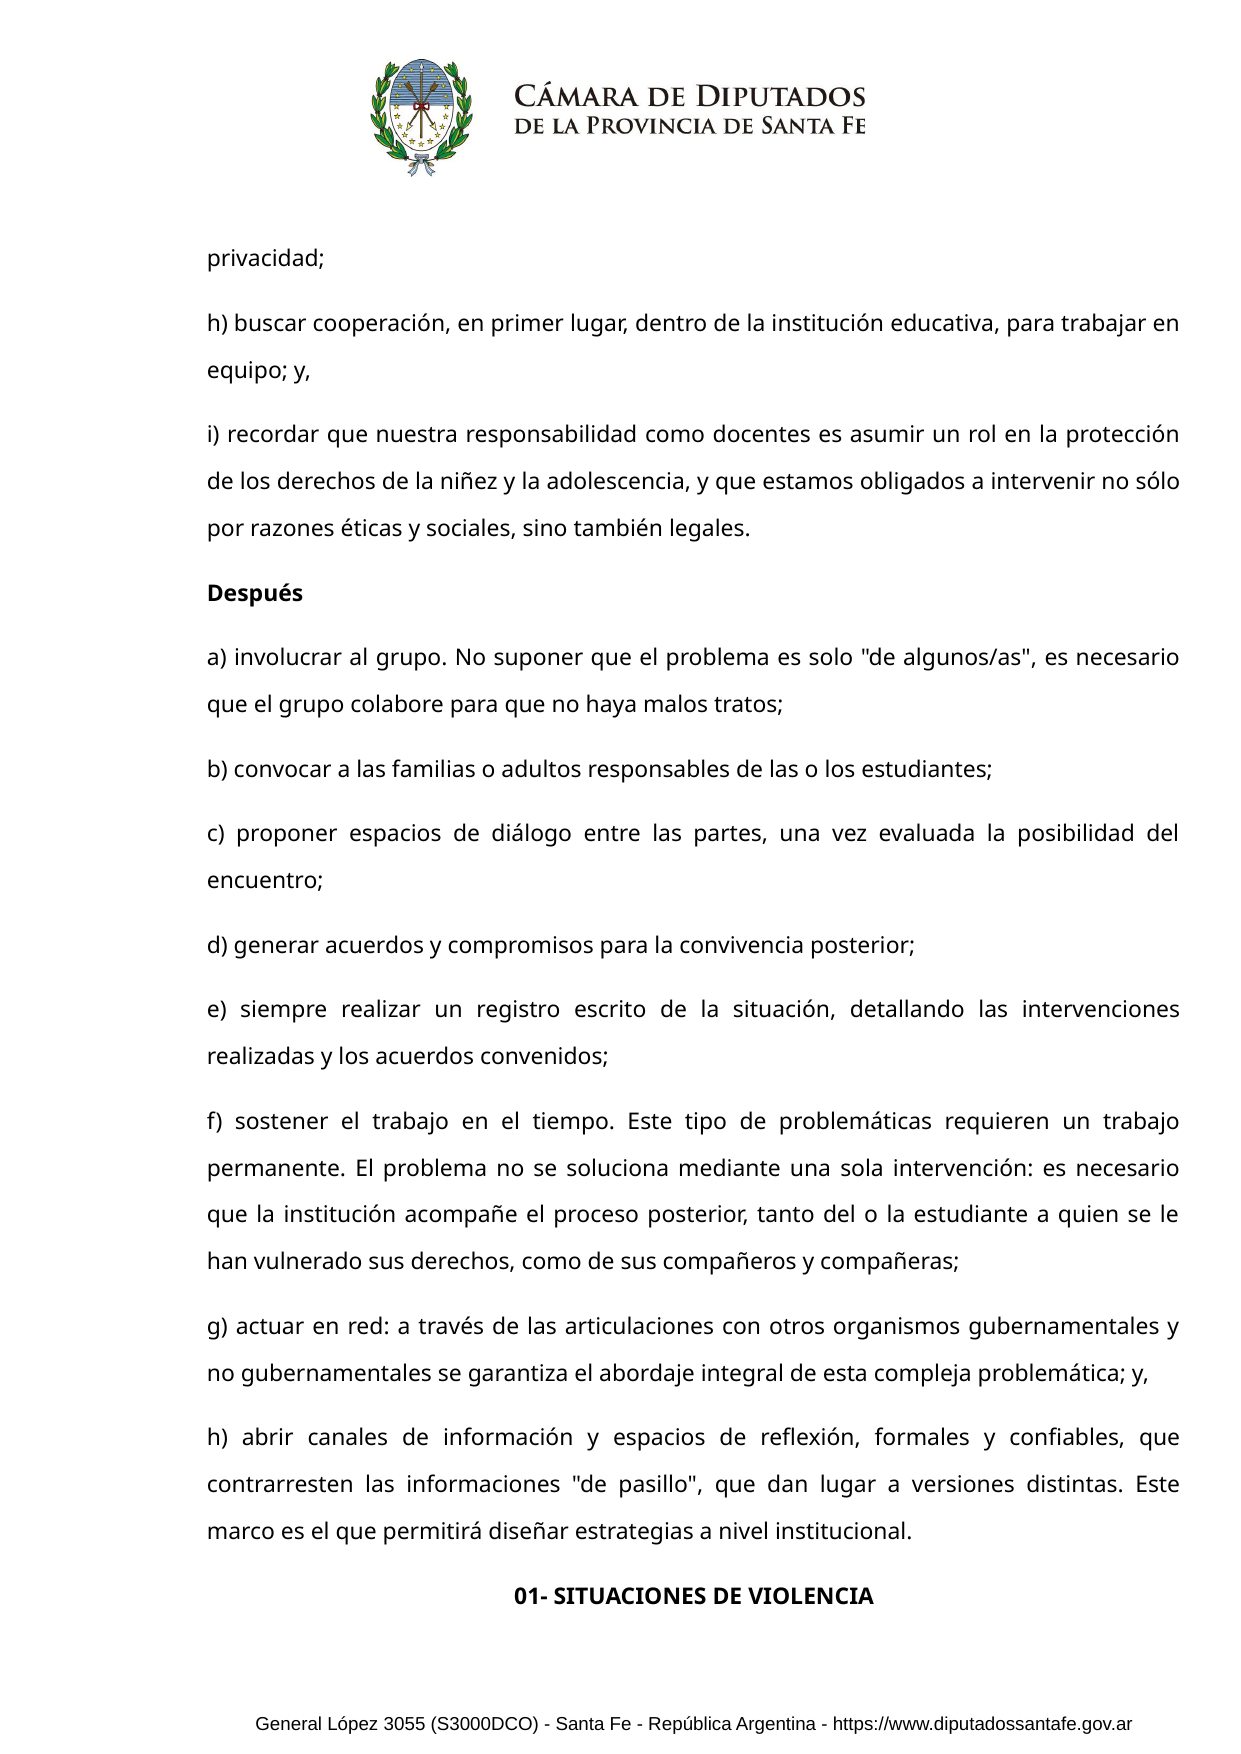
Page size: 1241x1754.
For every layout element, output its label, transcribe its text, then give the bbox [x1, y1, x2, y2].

text c) proponer espacios de diálogo entre las partes, una vez evaluada la posibilidad del encuentro; [207, 817, 1181, 895]
text g) actuar en red: a través de las articulaciones con otros organismos gubernamentales y no gubernamentales se garantiza el abordaje integral de esta compleja problemática; y, [207, 1310, 1181, 1388]
text h) abrir canales de información y espacios de reflexión, formales y confiables, que contrarresten las informaciones "de pasillo", que dan lugar a versiones distintas. Este marco es el que permitirá diseñar estrategias a nivel institucional. [207, 1421, 1181, 1546]
picture [370, 59, 866, 181]
text Después [207, 577, 1181, 608]
text f) sostener el trabajo en el tiempo. Este tipo de problemáticas requieren un trabajo permanente. El problema no se soluciona mediante una sola intervención: es necesario que la institución acompañe el proceso posterior, tanto del o la estudiante a quien se le han vulnerado sus derechos, como de sus compañeros y compañeras; [207, 1105, 1181, 1277]
text privacidad; [207, 242, 1181, 273]
text h) buscar cooperación, en primer lugar, dentro de la institución educativa, para trabajar en equipo; y, [207, 307, 1181, 385]
text d) generar acuerdos y compromisos para la convivencia posterior; [207, 929, 1181, 960]
text e) siempre realizar un registro escrito de la situación, detallando las intervenciones realizadas y los acuerdos convenidos; [207, 993, 1181, 1071]
text a) involucrar al grupo. No suponer que el problema es solo "de algunos/as", es necesario que el grupo colabore para que no haya malos tratos; [207, 641, 1181, 719]
text 01- SITUACIONES DE VIOLENCIA [207, 1580, 1181, 1611]
text i) recordar que nuestra responsabilidad como docentes es asumir un rol en la protección de los derechos de la niñez y la adolescencia, y que estamos obligados a intervenir no sólo por razones éticas y sociales, sino también legales. [207, 418, 1181, 543]
text b) convocar a las familias o adultos responsables de las o los estudiantes; [207, 753, 1181, 784]
